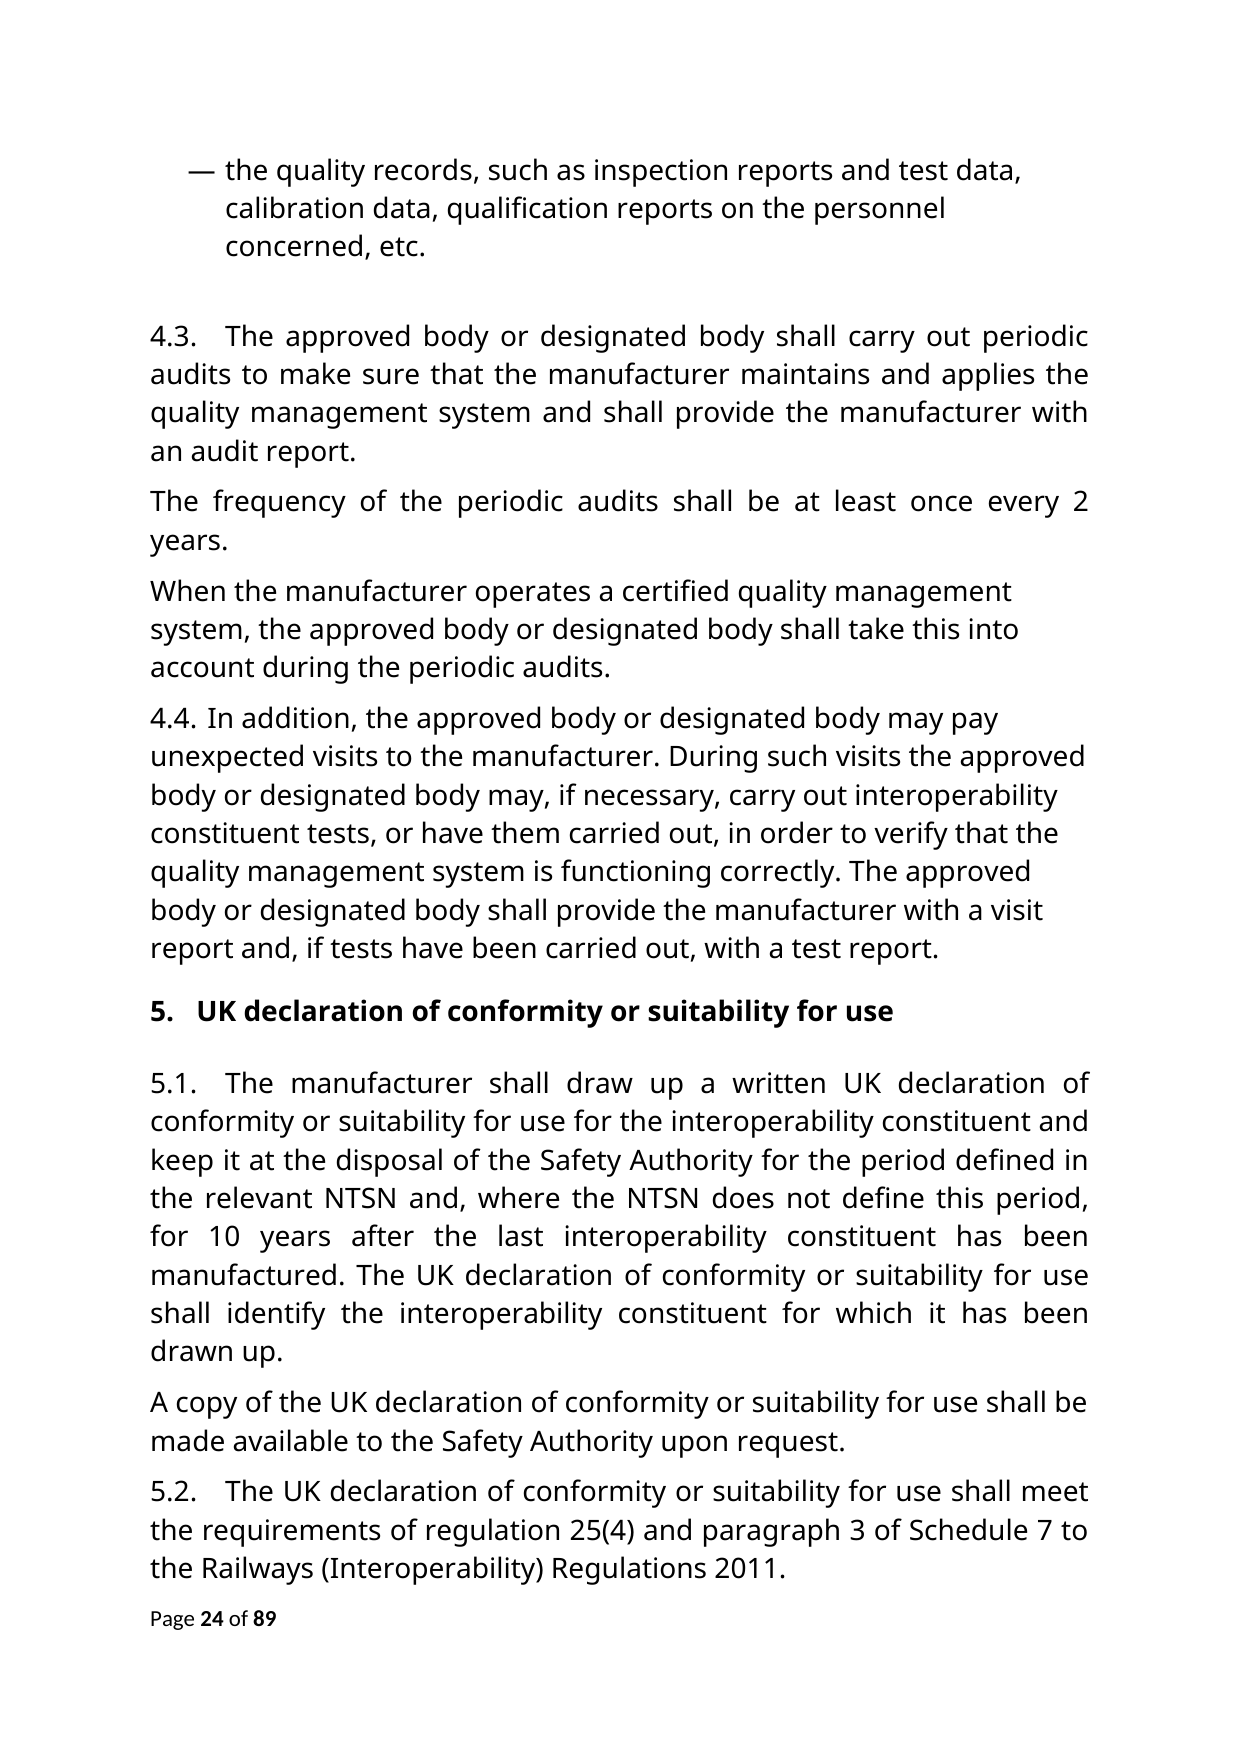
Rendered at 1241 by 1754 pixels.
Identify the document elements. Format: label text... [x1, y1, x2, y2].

text When the manufacturer operates a certified quality management system, the approved body or designated body shall take this into account during the periodic audits. [150, 571, 1090, 686]
text 5.2. The UK declaration of conformity or suitability for use shall meet the requirements of regulation 25(4) and paragraph 3 of Schedule 7 to the Railways (Interoperability) Regulations 2011. [150, 1472, 1090, 1587]
text 4.4. In addition, the approved body or designated body may pay unexpected visits to the manufacturer. During such visits the approved body or designated body may, if necessary, carry out interoperability constituent tests, or have them carried out, in order to verify that the quality management system is functioning correctly. The approved body or designated body shall provide the manufacturer with a visit report and, if tests have been carried out, with a test report. [150, 698, 1090, 967]
text 4.3. The approved body or designated body shall carry out periodic audits to make sure that the manufacturer maintains and applies the quality management system and shall provide the manufacturer with an audit report. [150, 316, 1090, 469]
text The frequency of the periodic audits shall be at least once every 2 years. [150, 482, 1090, 558]
list the quality records, such as inspection reports and test data, calibration data, qualification reports on the personnel concerned, etc. [187, 150, 1090, 265]
text 5.1. The manufacturer shall draw up a written UK declaration of conformity or suitability for use for the interoperability constituent and keep it at the disposal of the Safety Authority for the period defined in the relevant NTSN and, where the NTSN does not define this period, for 10 years after the last interoperability constituent has been manufactured. The UK declaration of conformity or suitability for use shall identify the interoperability constituent for which it has been drawn up. [150, 1063, 1090, 1370]
text A copy of the UK declaration of conformity or suitability for use shall be made available to the Safety Authority upon request. [150, 1382, 1090, 1459]
text 5. UK declaration of conformity or suitability for use [150, 992, 1090, 1030]
